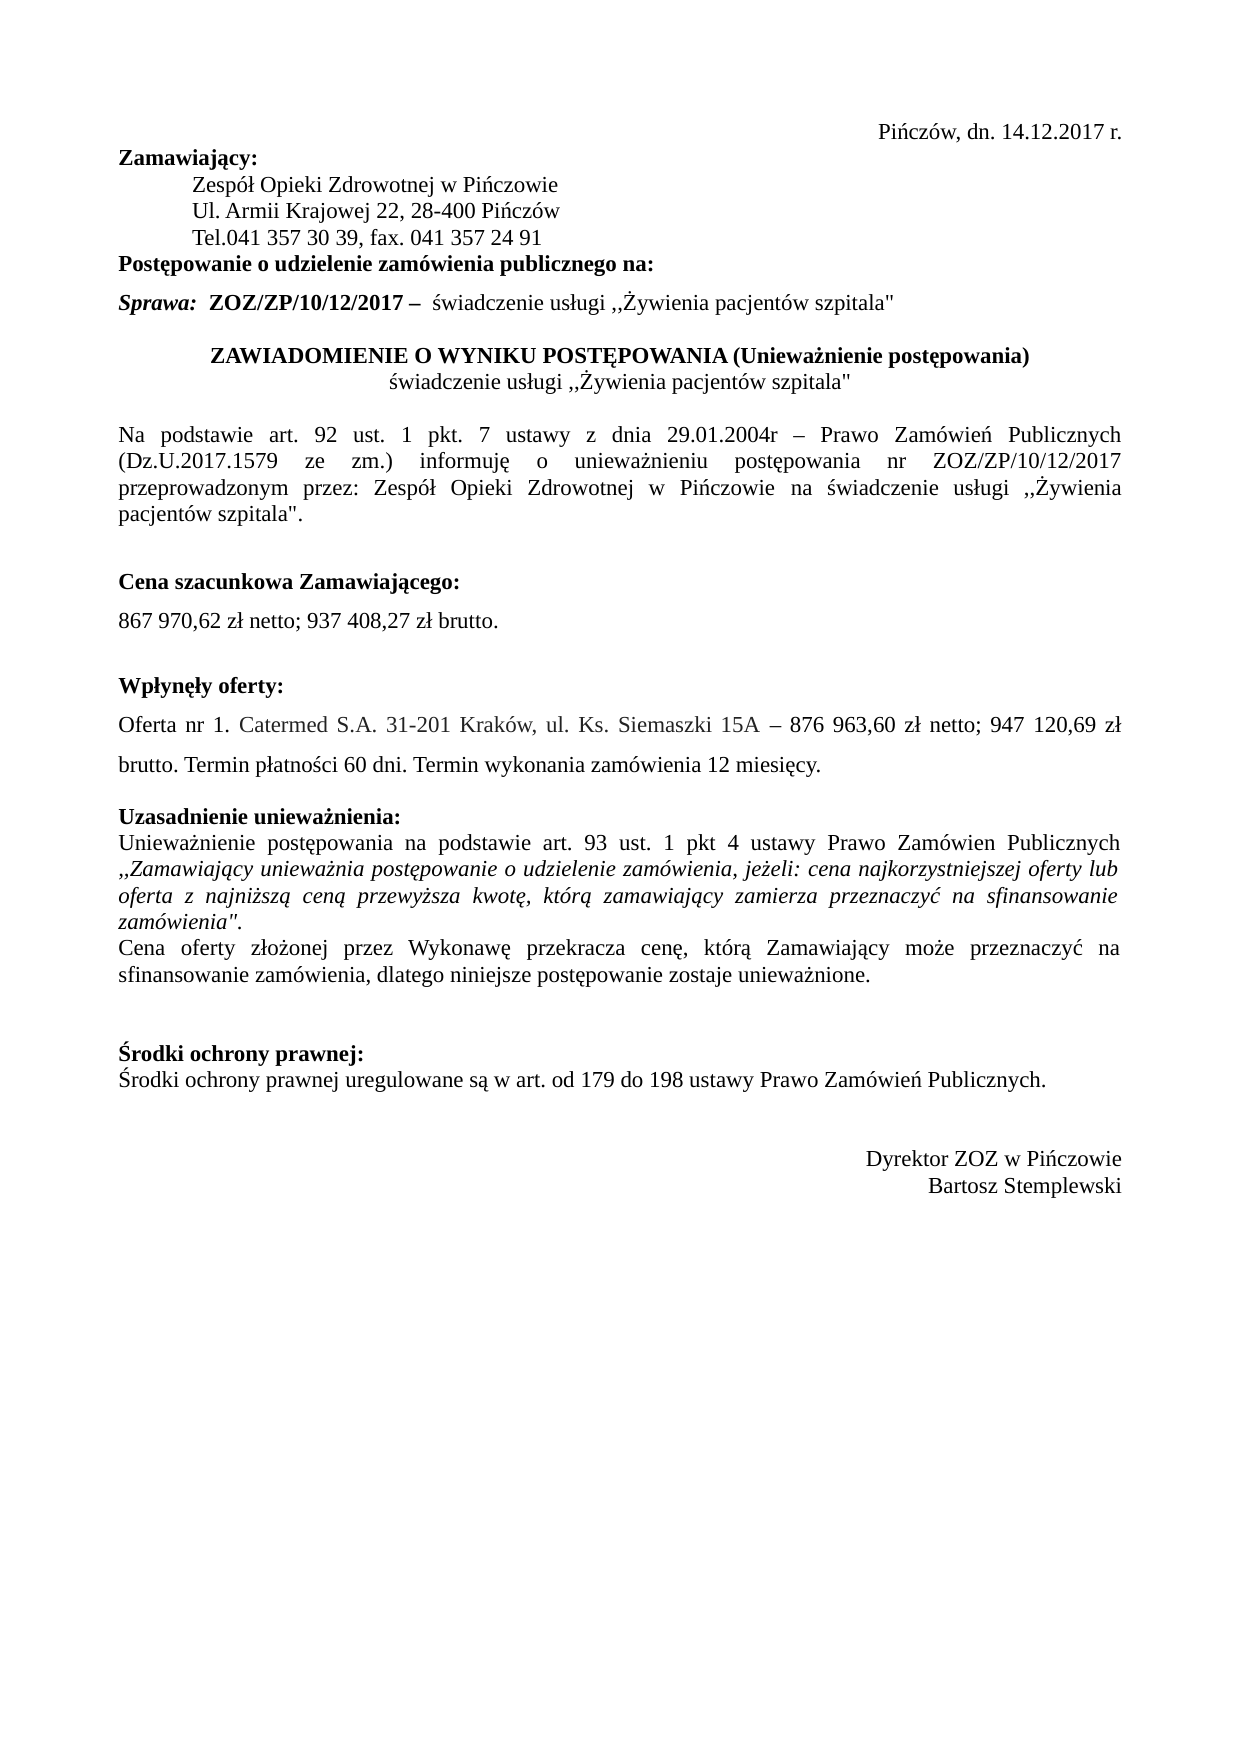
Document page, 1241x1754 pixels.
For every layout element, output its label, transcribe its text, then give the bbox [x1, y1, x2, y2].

text Dyrektor ZOZ w Pińczowie [118, 1145, 1122, 1172]
text Środki ochrony prawnej: [118, 1040, 1122, 1066]
text Środki ochrony prawnej uregulowane są w art. od 179 do 198 ustawy Prawo Zamówień Publicznych. [118, 1066, 1122, 1093]
text Bartosz Stemplewski [118, 1172, 1122, 1198]
text Ul. Armii Krajowej 22, 28-400 Pińczów [118, 197, 1122, 223]
text Unieważnienie postępowania na podstawie art. 93 ust. 1 pkt 4 ustawy Prawo Zamówien Publicznych ,,Zamawiający unieważnia postępowanie o udzielenie zamówienia, jeżeli: cena najkorzystniejszej oferty lub oferta z najniższą ceną przewyższa kwotę, którą zamawiający zamierza przeznaczyć na sfinansowanie zamówienia". [118, 829, 1122, 934]
text Postępowanie o udzielenie zamówienia publicznego na: [118, 250, 1122, 276]
text Na podstawie art. 92 ust. 1 pkt. 7 ustawy z dnia 29.01.2004r – Prawo Zamówień Publicznych (Dz.U.2017.1579 ze zm.) informuję o unieważnieniu postępowania nr ZOZ/ZP/10/12/2017 przeprowadzonym przez: Zespół Opieki Zdrowotnej w Pińczowie na świadczenie usługi ,,Żywienia pacjentów szpitala". [118, 421, 1122, 555]
text Cena oferty złożonej przez Wykonawę przekracza cenę, którą Zamawiający może przeznaczyć na sfinansowanie zamówienia, dlatego niniejsze postępowanie zostaje unieważnione. [118, 934, 1122, 987]
subtitle Sprawa: ZOZ/ZP/10/12/2017 – świadczenie usługi ,,Żywienia pacjentów szpitala" [118, 289, 1122, 316]
text ZAWIADOMIENIE O WYNIKU POSTĘPOWANIA (Unieważnienie postępowania) [118, 342, 1122, 368]
text Pińczów, dn. 14.12.2017 r. [118, 118, 1122, 144]
text Tel.041 357 30 39, fax. 041 357 24 91 [118, 223, 1122, 250]
subtitle świadczenie usługi ,,Żywienia pacjentów szpitala" [118, 368, 1122, 421]
text Zamawiający: [118, 144, 1122, 171]
text Wpłynęły oferty: Oferta nr 1. Catermed S.A. 31-201 Kraków, ul. Ks. Siemaszki 15A – 876 963,60 zł netto; 947 120,69 zł brutto. Termin płatności 60 dni. Termin wykonania zamówienia 12 miesięcy. [118, 672, 1122, 777]
text Zespół Opieki Zdrowotnej w Pińczowie [192, 171, 1122, 197]
text Cena szacunkowa Zamawiającego: 867 970,62 zł netto; 937 408,27 zł brutto. [118, 568, 1122, 634]
text Uzasadnienie unieważnienia: [118, 803, 1122, 829]
